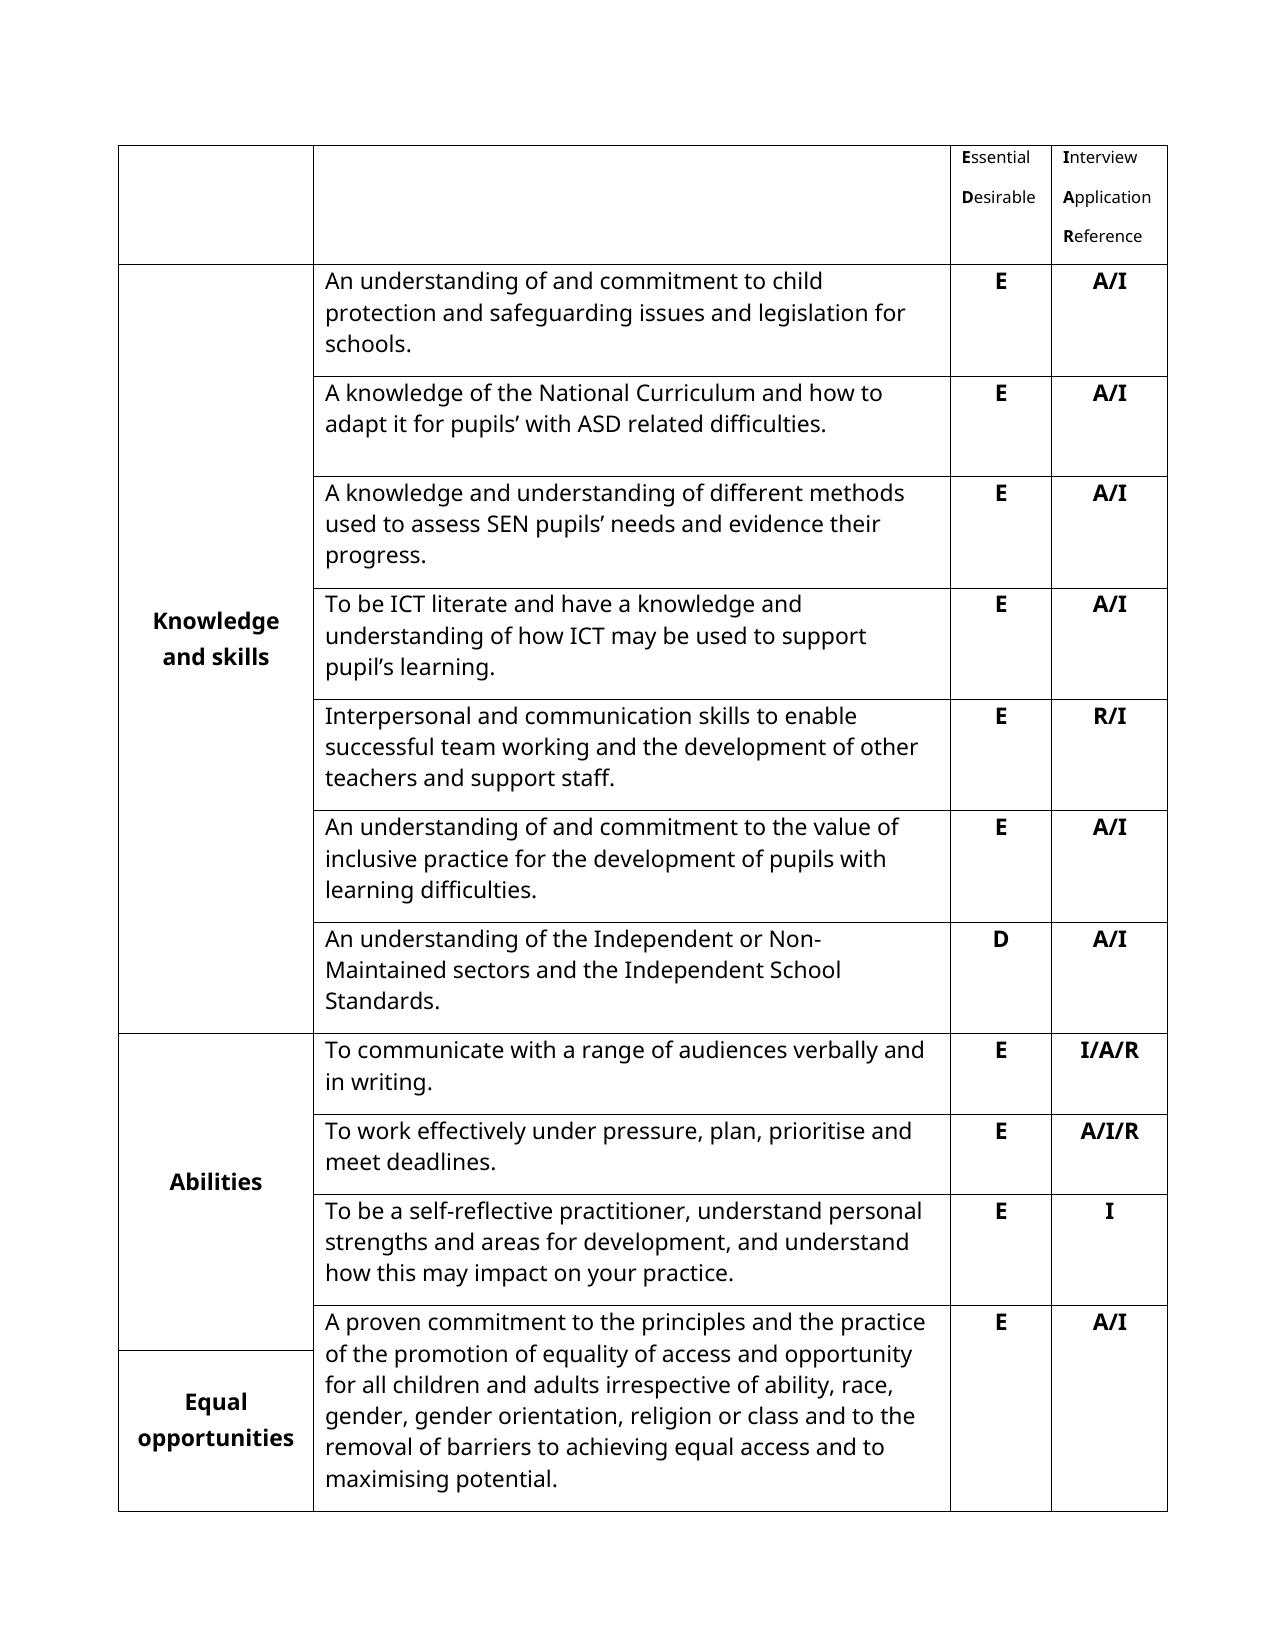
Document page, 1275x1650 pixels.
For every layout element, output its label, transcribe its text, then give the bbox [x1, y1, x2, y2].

table_header Interview Application Reference [1052, 146, 1167, 264]
table_cell E [951, 811, 1051, 922]
table_cell A proven commitment to the principles and the practice of the promotion of equality of access and opportunity for all children and adults irrespective of ability, race, gender, gender orientation, religion or class and to the removal of barriers to achieving equal access and to maximising potential. [314, 1306, 950, 1511]
table_cell A/I/R [1052, 1115, 1167, 1194]
table_cell An understanding of the Independent or Non-Maintained sectors and the Independent School Standards. [314, 923, 950, 1033]
table_header [314, 146, 950, 264]
table_cell E [951, 265, 1051, 376]
table_cell A knowledge and understanding of different methods used to assess SEN pupils’ needs and evidence their progress. [314, 477, 950, 587]
table_cell E [951, 477, 1051, 587]
table_cell Equal opportunities [119, 1351, 313, 1511]
table_cell I/A/R [1052, 1034, 1167, 1114]
table_cell A/I [1052, 477, 1167, 587]
table_cell R/I [1052, 700, 1167, 810]
table_cell To communicate with a range of audiences verbally and in writing. [314, 1034, 950, 1114]
table_header [119, 146, 313, 264]
table_cell To work effectively under pressure, plan, prioritise and meet deadlines. [314, 1115, 950, 1194]
table_cell E [951, 1115, 1051, 1194]
table_cell A/I [1052, 811, 1167, 922]
table_cell E [951, 1306, 1051, 1511]
table_cell To be a self-reflective practitioner, understand personal strengths and areas for development, and understand how this may impact on your practice. [314, 1195, 950, 1305]
table_cell A/I [1052, 377, 1167, 476]
table_cell Abilities [119, 1034, 313, 1350]
table_cell A/I [1052, 1306, 1167, 1511]
table_cell A/I [1052, 923, 1167, 1033]
table_cell To be ICT literate and have a knowledge and understanding of how ICT may be used to support pupil’s learning. [314, 589, 950, 699]
table_cell A/I [1052, 265, 1167, 376]
table_header Essential Desirable [951, 146, 1051, 264]
table_cell E [951, 1195, 1051, 1305]
table_cell I [1052, 1195, 1167, 1305]
table_cell D [951, 923, 1051, 1033]
table_cell E [951, 377, 1051, 476]
table_cell E [951, 589, 1051, 699]
table_cell A knowledge of the National Curriculum and how to adapt it for pupils’ with ASD related difficulties. [314, 377, 950, 476]
table_cell An understanding of and commitment to the value of inclusive practice for the development of pupils with learning difficulties. [314, 811, 950, 922]
table_cell Interpersonal and communication skills to enable successful team working and the development of other teachers and support staff. [314, 700, 950, 810]
table_cell An understanding of and commitment to child protection and safeguarding issues and legislation for schools. [314, 265, 950, 376]
table_cell E [951, 700, 1051, 810]
table_cell Knowledge and skills [119, 265, 313, 1033]
table_cell E [951, 1034, 1051, 1114]
table_cell A/I [1052, 589, 1167, 699]
